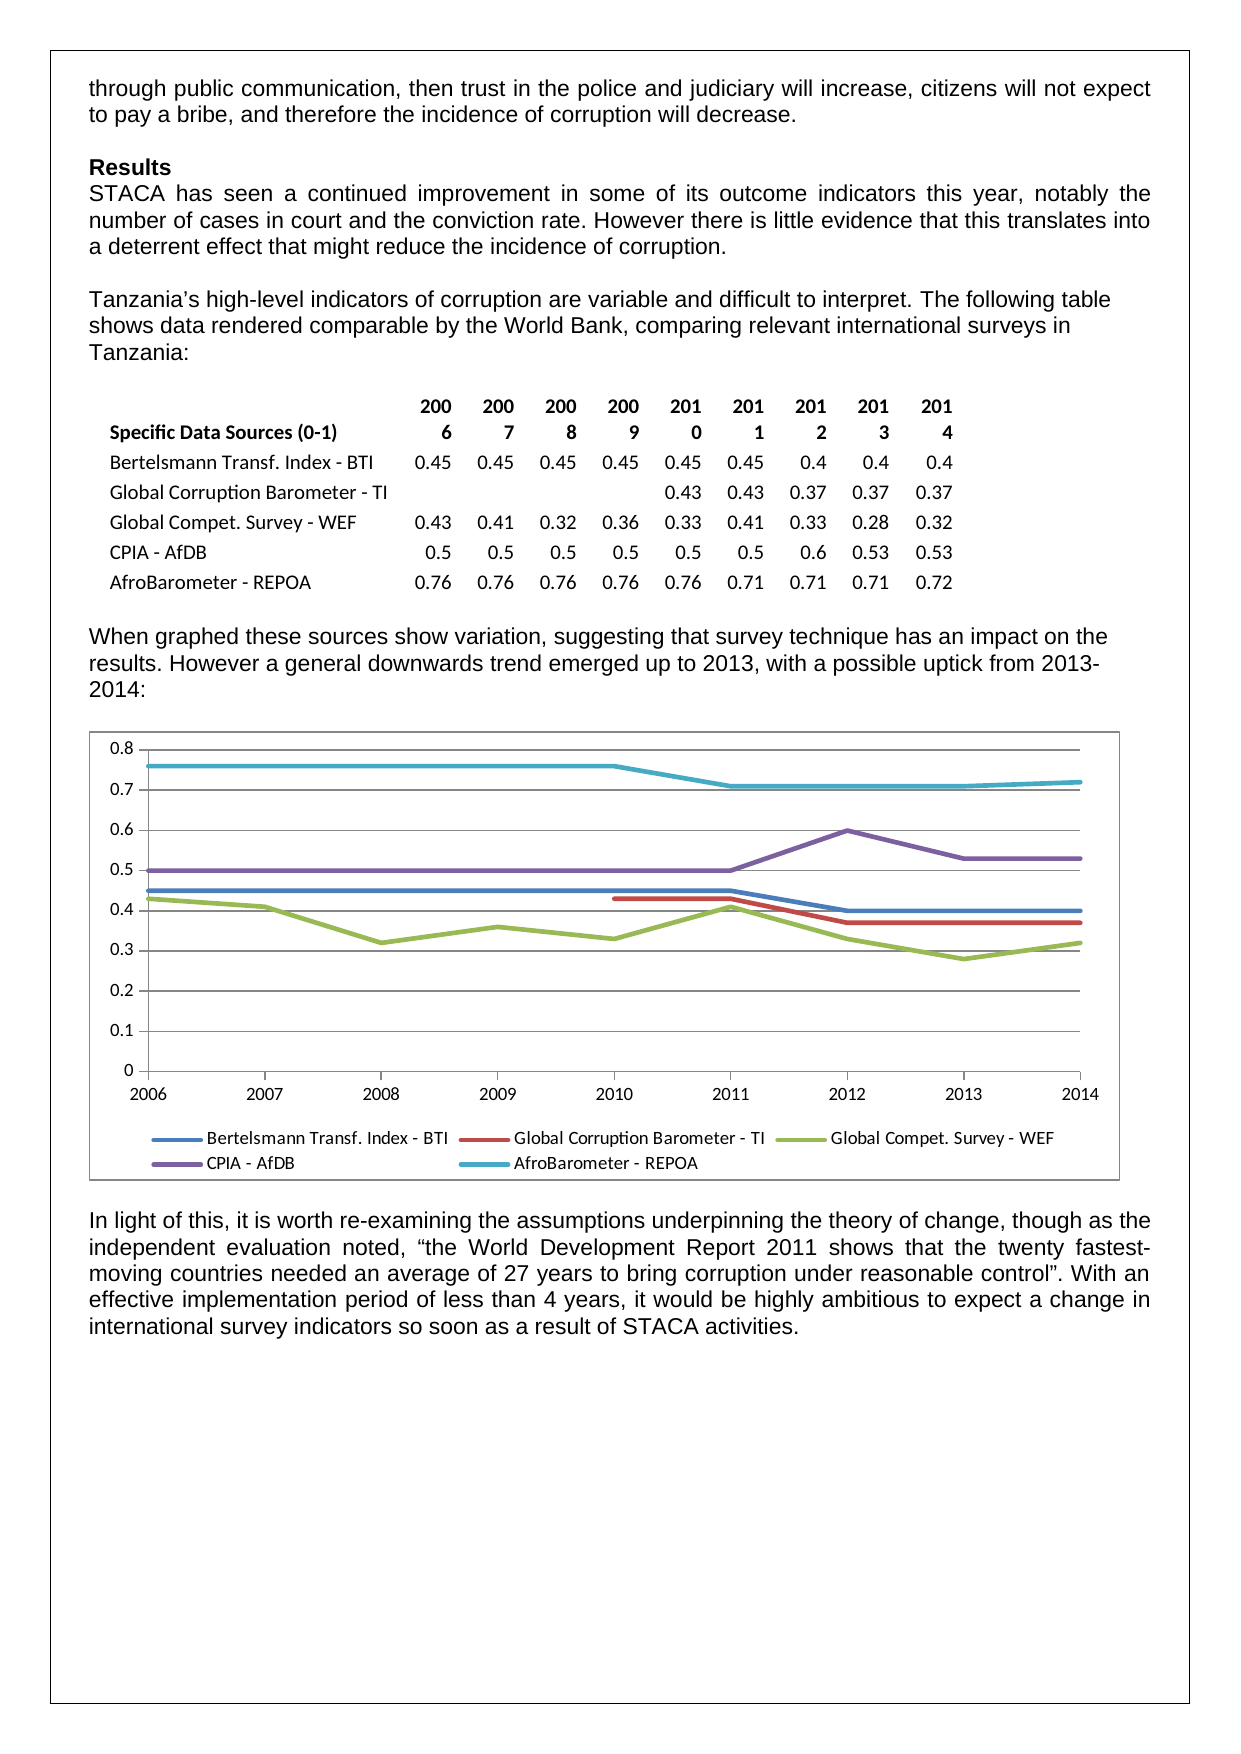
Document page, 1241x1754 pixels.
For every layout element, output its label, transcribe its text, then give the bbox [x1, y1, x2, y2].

table_cell 0.76 [400, 564, 463, 594]
table_cell 0.53 [838, 534, 900, 564]
table_cell [400, 474, 463, 504]
table_cell 0.45 [525, 444, 588, 474]
table_header 2008 [525, 394, 588, 444]
table_cell [463, 474, 525, 504]
table_header 2009 [588, 394, 650, 444]
table_header 2013 [838, 394, 900, 444]
table_cell 0.45 [463, 444, 525, 474]
table_cell 0.32 [525, 504, 588, 534]
table_cell 0.43 [400, 504, 463, 534]
text In light of this, it is worth re-examining the assumptions underpinning the theory of change, though as the independent evaluation noted, “the World Development Report 2011 shows that the twenty fastest-moving countries needed an average of 27 years to bring corruption under reasonable control”. With an effective implementation period of less than 4 years, it would be highly ambitious to expect a change in international survey indicators so soon as a result of STACA activities. [89, 1207, 1152, 1339]
table_cell 0.45 [650, 444, 713, 474]
table_cell [525, 474, 588, 504]
table_cell 0.4 [838, 444, 900, 474]
table_cell 0.5 [463, 534, 525, 564]
table_cell 0.45 [713, 444, 775, 474]
text through public communication, then trust in the police and judiciary will increase, citizens will not expect to pay a bribe, and therefore the incidence of corruption will decrease. [89, 75, 1152, 128]
table_cell 0.6 [775, 534, 838, 564]
table_cell 0.71 [775, 564, 838, 594]
table_cell 0.76 [463, 564, 525, 594]
table_cell 0.37 [775, 474, 838, 504]
table_header 2012 [775, 394, 838, 444]
table_cell 0.41 [713, 504, 775, 534]
table_header 2006 [400, 394, 463, 444]
table_header 2007 [463, 394, 525, 444]
table_cell 0.71 [713, 564, 775, 594]
table_cell Global Corruption Barometer - TI [98, 474, 400, 504]
table_cell 0.37 [838, 474, 900, 504]
table_cell AfroBarometer - REPOA [98, 564, 400, 594]
table_header 2014 [900, 394, 964, 444]
table_header 2011 [713, 394, 775, 444]
table_cell 0.76 [588, 564, 650, 594]
table_cell Bertelsmann Transf. Index - BTI [98, 444, 400, 474]
table_header 2010 [650, 394, 713, 444]
table_cell 0.4 [900, 444, 964, 474]
table_cell 0.45 [400, 444, 463, 474]
table_cell 0.5 [525, 534, 588, 564]
table_cell 0.43 [650, 474, 713, 504]
table_cell 0.37 [900, 474, 964, 504]
table_cell 0.72 [900, 564, 964, 594]
table_cell CPIA - AfDB [98, 534, 400, 564]
text When graphed these sources show variation, suggesting that survey technique has an impact on the results. However a general downwards trend emerged up to 2013, with a possible uptick from 2013-2014: [89, 623, 1152, 702]
table_cell 0.76 [650, 564, 713, 594]
table_cell 0.53 [900, 534, 964, 564]
table_cell 0.71 [838, 564, 900, 594]
table_cell 0.41 [463, 504, 525, 534]
table_cell 0.32 [900, 504, 964, 534]
text Tanzania’s high-level indicators of corruption are variable and difficult to interpret. The following table shows data rendered comparable by the World Bank, comparing relevant international surveys in Tanzania: [89, 286, 1152, 365]
table_cell 0.33 [650, 504, 713, 534]
table_cell 0.5 [588, 534, 650, 564]
table_cell 0.5 [650, 534, 713, 564]
table_cell 0.43 [713, 474, 775, 504]
table_cell 0.45 [588, 444, 650, 474]
table_cell 0.4 [775, 444, 838, 474]
table_cell 0.36 [588, 504, 650, 534]
text Results [89, 154, 1152, 180]
table_header Specific Data Sources (0-1) [98, 394, 400, 444]
table_cell 0.76 [525, 564, 588, 594]
table_cell [588, 474, 650, 504]
table_cell 0.33 [775, 504, 838, 534]
text STACA has seen a continued improvement in some of its outcome indicators this year, notably the number of cases in court and the conviction rate. However there is little evidence that this translates into a deterrent effect that might reduce the incidence of corruption. [89, 180, 1152, 259]
table_cell Global Compet. Survey - WEF [98, 504, 400, 534]
table_cell 0.5 [400, 534, 463, 564]
table_cell 0.28 [838, 504, 900, 534]
table_cell 0.5 [713, 534, 775, 564]
